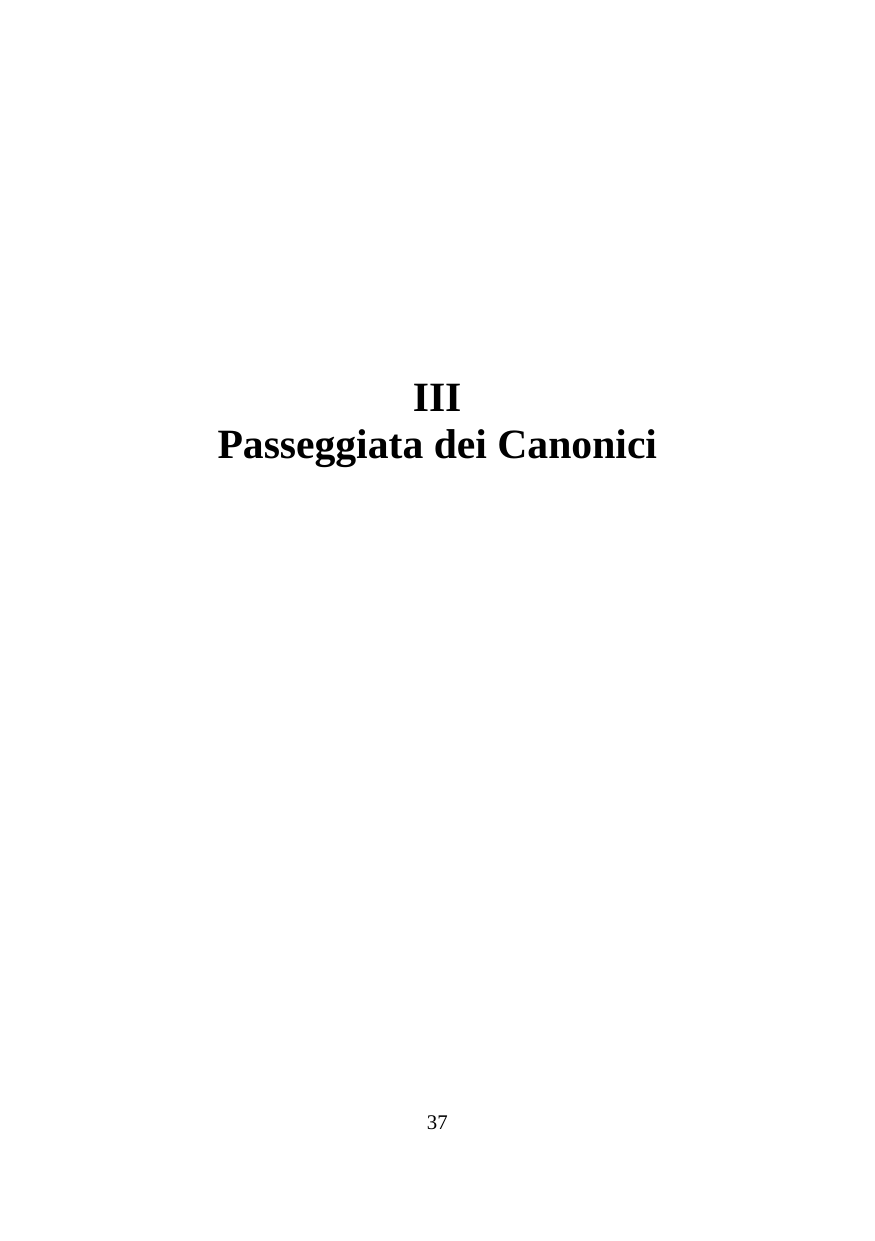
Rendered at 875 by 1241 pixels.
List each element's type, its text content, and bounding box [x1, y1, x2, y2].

subtitle III Passeggiata dei Canonici [106, 372, 768, 468]
